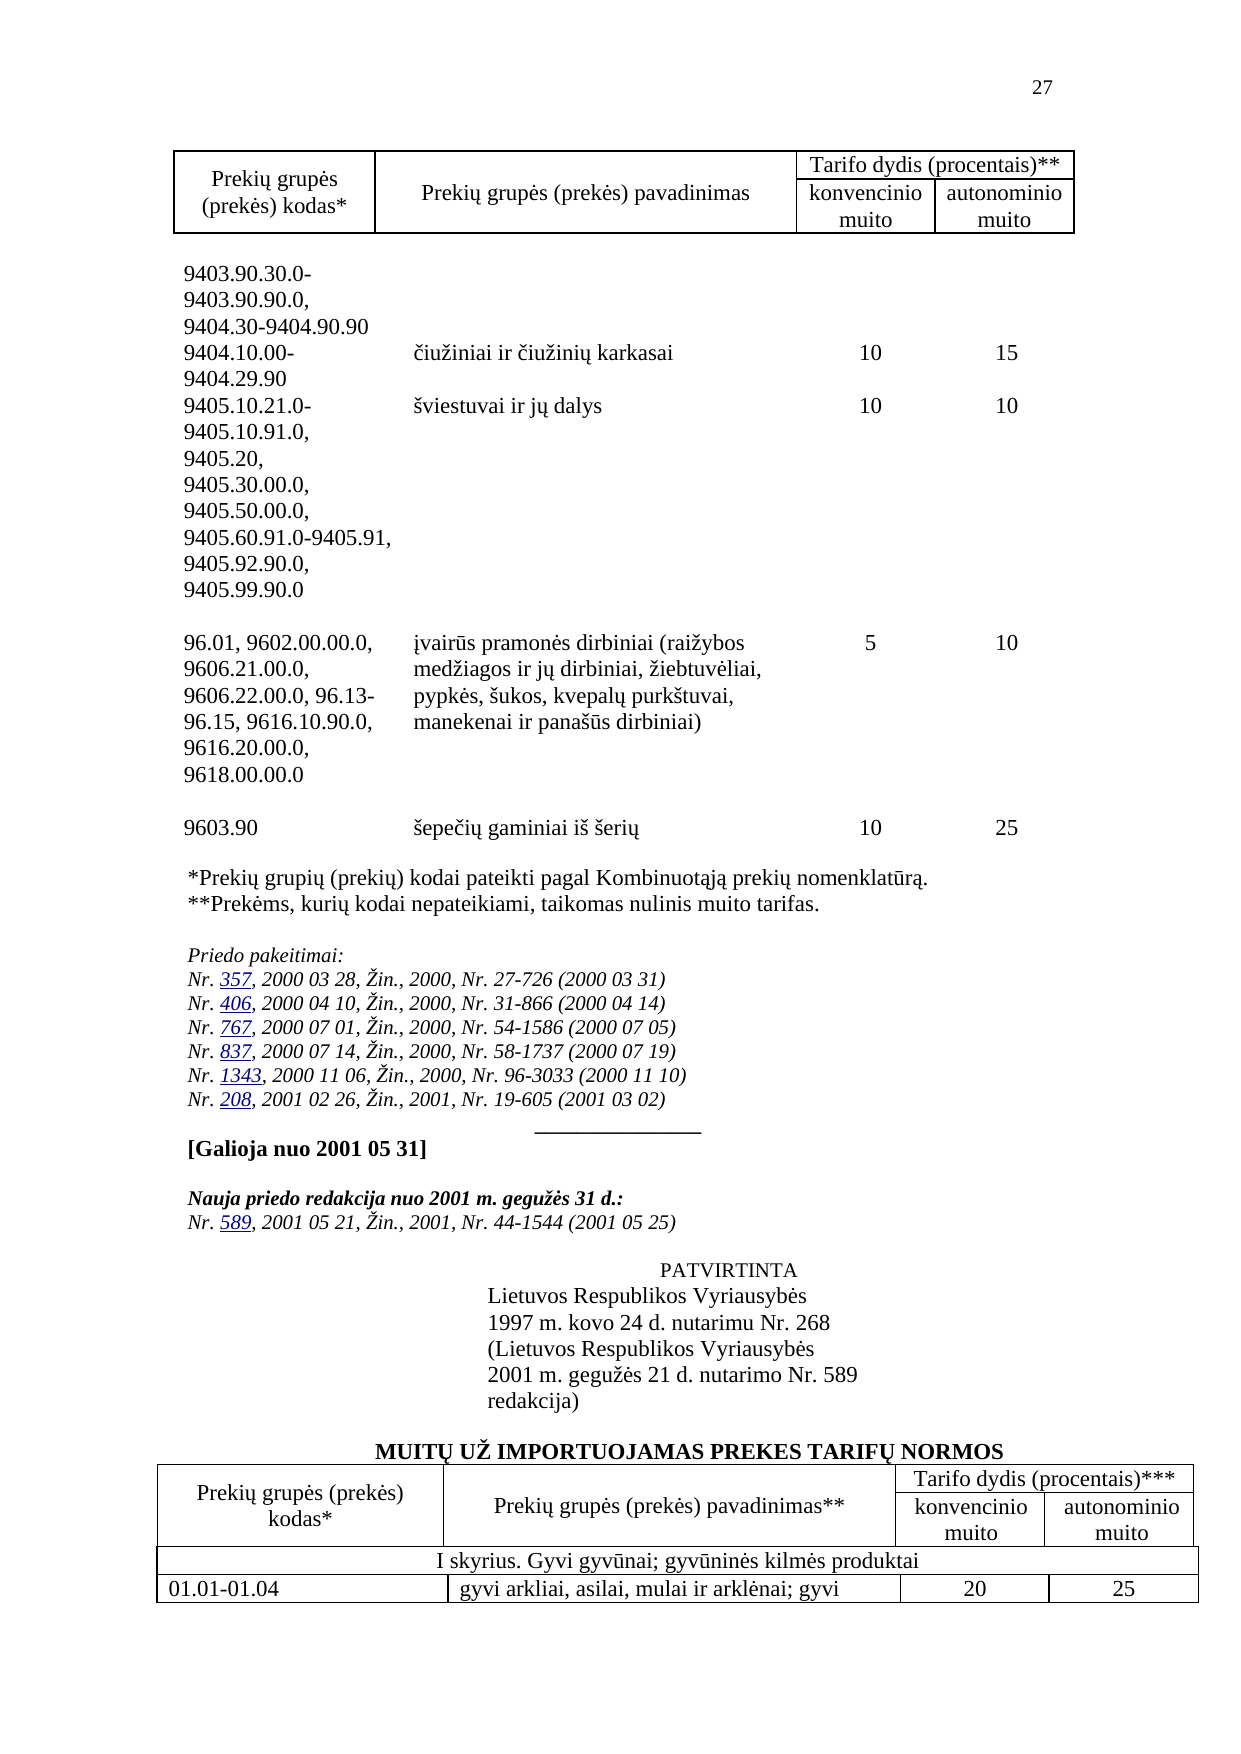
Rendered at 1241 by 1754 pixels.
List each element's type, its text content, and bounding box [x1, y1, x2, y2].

text Nr. 589, 2001 05 21, Žin., 2001, Nr. 44-1544 (2001 05 25) [187, 1210, 1053, 1234]
text Nr. 357, 2000 03 28, Žin., 2000, Nr. 27-726 (2000 03 31) [187, 967, 1053, 991]
table_cell 9404.10.00-9404.29.90 [174, 339, 403, 392]
text **Prekėms, kurių kodai nepateikiami, taikomas nulinis muito tarifas. [187, 890, 1177, 917]
table_cell [935, 234, 1074, 260]
table_header Tarifo dydis (procentais)*** [896, 1465, 1193, 1492]
text 2001 m. gegužės 21 d. nutarimo Nr. 589 [487, 1361, 1053, 1388]
table_cell 96.01, 9602.00.00.0, 9606.21.00.0, 9606.22.00.0, 96.13-96.15, 9616.10.90.0, 9616.20.00.0, 9618.00.00.0 [174, 629, 403, 787]
text MUITŲ UŽ IMPORTUOJAMAS PREKES TARIFŲ NORMOS [187, 1438, 1192, 1464]
text Priedo pakeitimai: [187, 943, 1053, 967]
table_cell įvairūs pramonės dirbiniai (raižybos medžiagos ir jų dirbiniai, žiebtuvėliai, pypkės, šukos, kvepalų purkštuvai, manekenai ir panašūs dirbiniai) [404, 629, 801, 787]
table_cell konvencinio muito [896, 1493, 1044, 1546]
table_header Prekių grupės (prekės) pavadinimas** [444, 1465, 895, 1546]
text (Lietuvos Respublikos Vyriausybės [487, 1335, 1053, 1361]
table_cell [1194, 1492, 1198, 1546]
table_cell autonominio muito [1045, 1493, 1193, 1546]
text Nr. 1343, 2000 11 06, Žin., 2000, Nr. 96-3033 (2000 11 10) [187, 1063, 1053, 1087]
text Nr. 208, 2001 02 26, Žin., 2001, Nr. 19-605 (2001 03 02) [187, 1087, 1053, 1111]
text Patvirtinta [660, 1258, 1053, 1282]
text Nauja priedo redakcija nuo 2001 m. gegužės 31 d.: [187, 1186, 1053, 1210]
table_cell [404, 787, 801, 813]
table_header [1194, 1464, 1198, 1492]
table_cell I skyrius. Gyvi gyvūnai; gyvūninės kilmės produktai [158, 1547, 1198, 1573]
text Nr. 767, 2000 07 01, Žin., 2000, Nr. 54-1586 (2000 07 05) [187, 1015, 1053, 1039]
table_cell 10 [940, 392, 1074, 629]
table_cell konvencinio muito [797, 180, 934, 232]
table_cell autonominio muito [936, 180, 1073, 232]
table_header Prekių grupės (prekės) kodas* [175, 152, 374, 232]
table_cell čiužiniai ir čiužinių karkasai [404, 339, 801, 392]
table_cell 20 [901, 1575, 1048, 1601]
text ________________ [187, 1111, 1053, 1136]
table_cell [801, 260, 939, 339]
table_cell 01.01-01.04 [158, 1575, 447, 1601]
table_cell [940, 260, 1074, 339]
table_cell šviestuvai ir jų dalys [404, 392, 801, 629]
table_cell 9403.90.30.0-9403.90.90.0, 9404.30-9404.90.90 [174, 260, 403, 339]
table_cell šepečių gaminiai iš šerių [404, 814, 801, 840]
table_header Prekių grupės (prekės) pavadinimas [376, 152, 796, 232]
text [Galioja nuo 2001 05 31] [187, 1136, 1053, 1162]
table_header Prekių grupės (prekės) kodas* [158, 1465, 443, 1546]
text Nr. 837, 2000 07 14, Žin., 2000, Nr. 58-1737 (2000 07 19) [187, 1039, 1053, 1063]
table_cell 15 [940, 339, 1074, 392]
table_cell 10 [801, 339, 939, 392]
table_cell [801, 787, 939, 813]
table_cell 5 [801, 629, 939, 787]
table_cell [174, 787, 403, 813]
table_cell 9603.90 [174, 814, 403, 840]
table_cell 10 [940, 629, 1074, 787]
table_cell 10 [801, 814, 939, 840]
table_cell [940, 787, 1074, 813]
table_cell [174, 234, 375, 260]
text Nr. 406, 2000 04 10, Žin., 2000, Nr. 31-866 (2000 04 14) [187, 991, 1053, 1015]
text *Prekių grupių (prekių) kodai pateikti pagal Kombinuotąją prekių nomenklatūrą. [187, 864, 1177, 890]
table_cell gyvi arkliai, asilai, mulai ir arklėnai; gyvi [449, 1575, 900, 1601]
table_cell 25 [940, 814, 1074, 840]
text 1997 m. kovo 24 d. nutarimu Nr. 268 [487, 1308, 1053, 1335]
table_cell 10 [801, 392, 939, 629]
table_cell [404, 260, 801, 339]
table_cell [375, 234, 796, 260]
table_cell 9405.10.21.0-9405.10.91.0, 9405.20, 9405.30.00.0, 9405.50.00.0, 9405.60.91.0-9405.91, 9405.92.90.0, 9405.99.90.0 [174, 392, 403, 629]
text redakcija) [487, 1388, 1053, 1414]
table_cell [796, 234, 935, 260]
table_cell 25 [1050, 1575, 1198, 1601]
text Lietuvos Respublikos Vyriausybės [487, 1282, 1053, 1308]
table_header Tarifo dydis (procentais)** [797, 152, 1073, 178]
